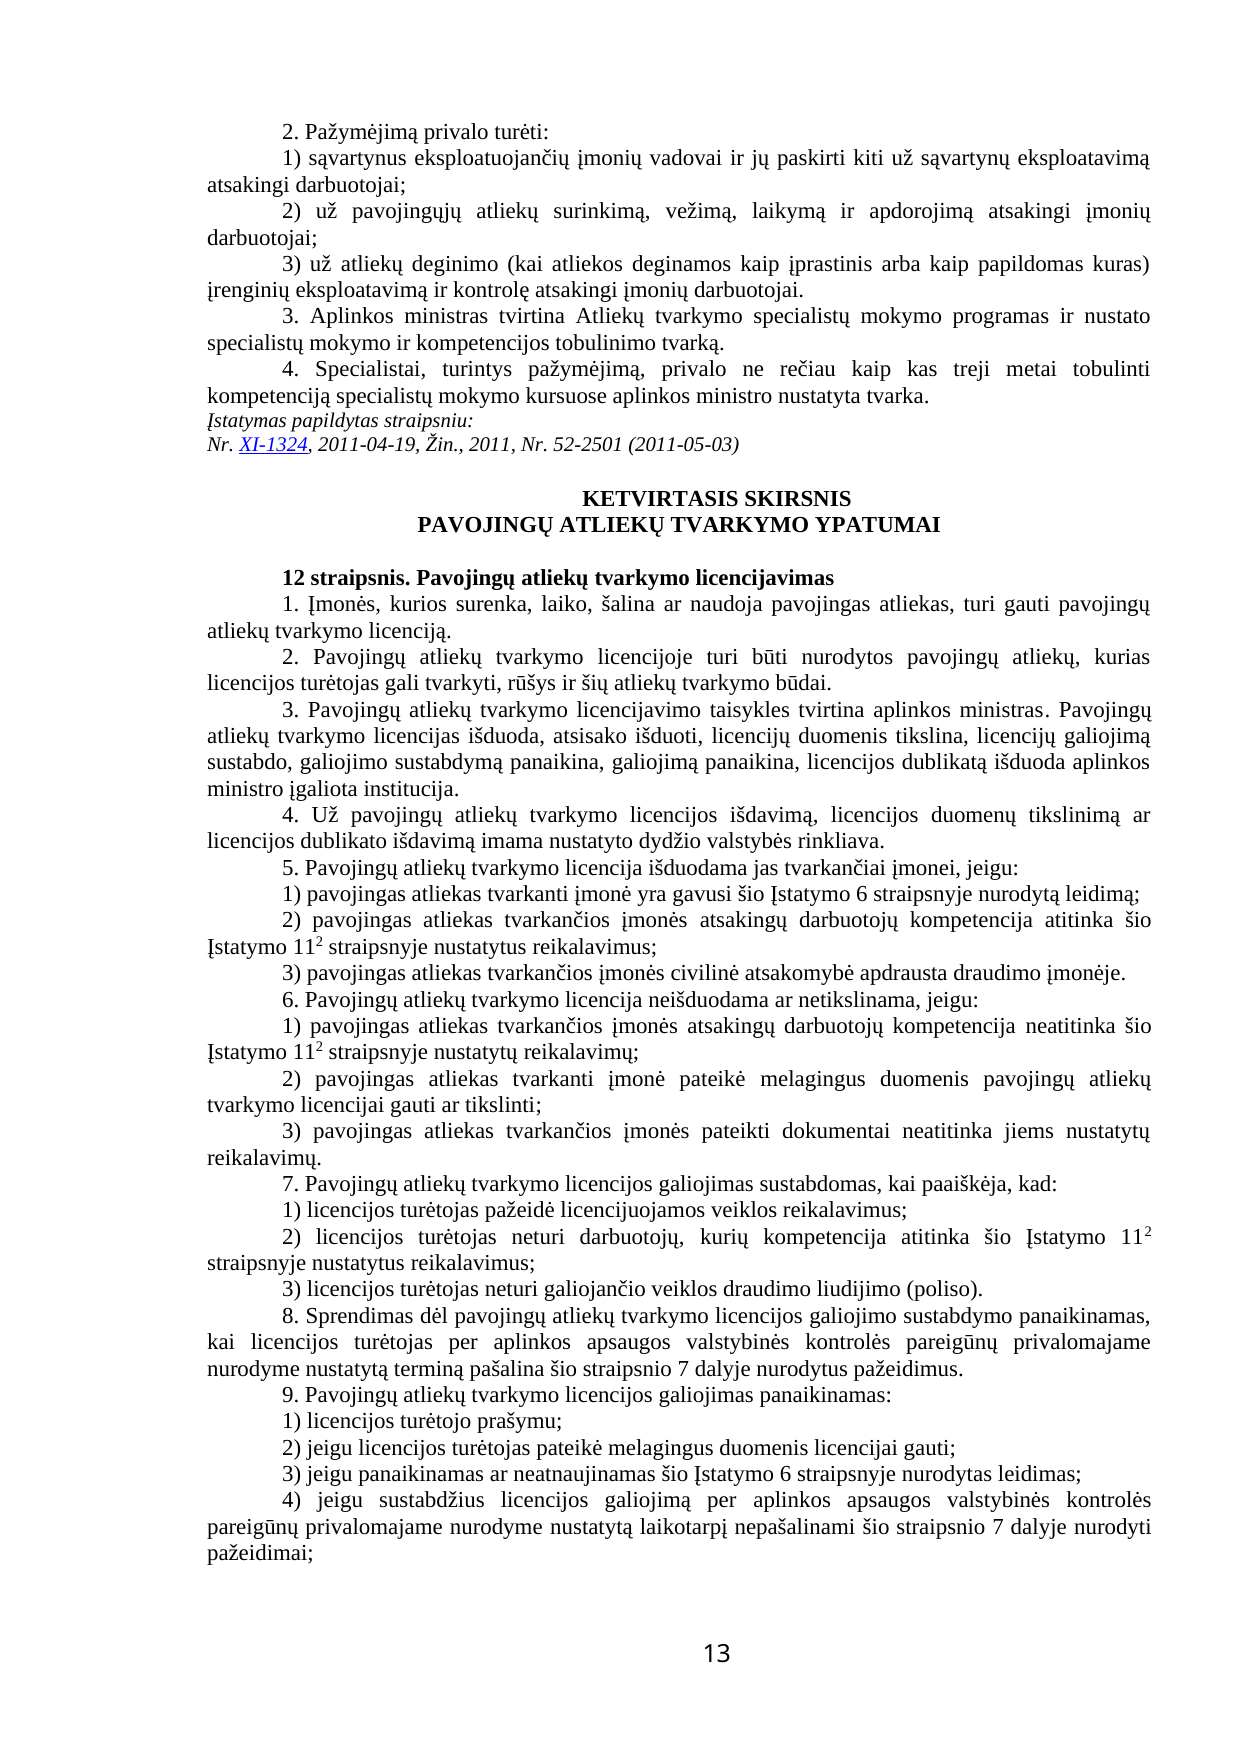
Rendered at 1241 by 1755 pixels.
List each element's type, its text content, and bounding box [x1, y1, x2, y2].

text 2) už pavojingųjų atliekų surinkimą, vežimą, laikymą ir apdorojimą atsakingi įmonių darbuotojai; [207, 197, 1152, 250]
text 1) sąvartynus eksploatuojančių įmonių vadovai ir jų paskirti kiti už sąvartynų eksploatavimą atsakingi darbuotojai; [207, 144, 1152, 197]
text 2) pavojingas atliekas tvarkančios įmonės atsakingų darbuotojų kompetencija atitinka šio Įstatymo 112 straipsnyje nustatytus reikalavimus; [207, 907, 1152, 959]
text 2) jeigu licencijos turėtojas pateikė melagingus duomenis licencijai gauti; [207, 1434, 1152, 1460]
text 7. Pavojingų atliekų tvarkymo licencijos galiojimas sustabdomas, kai paaiškėja, kad: [207, 1170, 1152, 1196]
text 5. Pavojingų atliekų tvarkymo licencija išduodama jas tvarkančiai įmonei, jeigu: [207, 854, 1152, 880]
text 1) licencijos turėtojas pažeidė licencijuojamos veiklos reikalavimus; [207, 1196, 1152, 1223]
text 9. Pavojingų atliekų tvarkymo licencijos galiojimas panaikinamas: [207, 1381, 1152, 1407]
text 1) pavojingas atliekas tvarkančios įmonės atsakingų darbuotojų kompetencija neatitinka šio Įstatymo 112 straipsnyje nustatytų reikalavimų; [207, 1012, 1152, 1065]
text 1. Įmonės, kurios surenka, laiko, šalina ar naudoja pavojingas atliekas, turi gauti pavojingų atliekų tvarkymo licenciją. [207, 590, 1152, 643]
text Nr. XI-1324, 2011-04-19, Žin., 2011, Nr. 52-2501 (2011-05-03) [207, 432, 1152, 456]
text 1) licencijos turėtojo prašymu; [207, 1407, 1152, 1434]
text 6. Pavojingų atliekų tvarkymo licencija neišduodama ar netikslinama, jeigu: [207, 986, 1152, 1012]
text 2) pavojingas atliekas tvarkanti įmonė pateikė melagingus duomenis pavojingų atliekų tvarkymo licencijai gauti ar tikslinti; [207, 1065, 1152, 1117]
text 3. Pavojingų atliekų tvarkymo licencijavimo taisykles tvirtina aplinkos ministras. Pavojingų atliekų tvarkymo licencijas išduoda, atsisako išduoti, licencijų duomenis tikslina, licencijų galiojimą sustabdo, galiojimo sustabdymą panaikina, galiojimą panaikina, licencijos dublikatą išduoda aplinkos ministro įgaliota institucija. [207, 696, 1152, 801]
text PAVOJINGŲ ATLIEKŲ TVARKYMO YPATUMAI [207, 511, 1152, 538]
text 2) licencijos turėtojas neturi darbuotojų, kurių kompetencija atitinka šio Įstatymo 112 straipsnyje nustatytus reikalavimus; [207, 1223, 1152, 1276]
text 12 straipsnis. Pavojingų atliekų tvarkymo licencijavimas [207, 564, 1152, 590]
text 3) jeigu panaikinamas ar neatnaujinamas šio Įstatymo 6 straipsnyje nurodytas leidimas; [207, 1460, 1152, 1486]
text 2. Pavojingų atliekų tvarkymo licencijoje turi būti nurodytos pavojingų atliekų, kurias licencijos turėtojas gali tvarkyti, rūšys ir šių atliekų tvarkymo būdai. [207, 643, 1152, 696]
text 3) pavojingas atliekas tvarkančios įmonės civilinė atsakomybė apdrausta draudimo įmonėje. [207, 959, 1152, 986]
text 3. Aplinkos ministras tvirtina Atliekų tvarkymo specialistų mokymo programas ir nustato specialistų mokymo ir kompetencijos tobulinimo tvarką. [207, 303, 1152, 355]
text 3) už atliekų deginimo (kai atliekos deginamos kaip įprastinis arba kaip papildomas kuras) įrenginių eksploatavimą ir kontrolę atsakingi įmonių darbuotojai. [207, 250, 1152, 303]
text 1) pavojingas atliekas tvarkanti įmonė yra gavusi šio Įstatymo 6 straipsnyje nurodytą leidimą; [207, 880, 1152, 907]
text 4) jeigu sustabdžius licencijos galiojimą per aplinkos apsaugos valstybinės kontrolės pareigūnų privalomajame nurodyme nustatytą laikotarpį nepašalinami šio straipsnio 7 dalyje nurodyti pažeidimai; [207, 1486, 1152, 1565]
text Įstatymas papildytas straipsniu: [207, 408, 1152, 432]
text 4. Specialistai, turintys pažymėjimą, privalo ne rečiau kaip kas treji metai tobulinti kompetenciją specialistų mokymo kursuose aplinkos ministro nustatyta tvarka. [207, 355, 1152, 408]
text 2. Pažymėjimą privalo turėti: [207, 118, 1152, 144]
text 8. Sprendimas dėl pavojingų atliekų tvarkymo licencijos galiojimo sustabdymo panaikinamas, kai licencijos turėtojas per aplinkos apsaugos valstybinės kontrolės pareigūnų privalomajame nurodyme nustatytą terminą pašalina šio straipsnio 7 dalyje nurodytus pažeidimus. [207, 1302, 1152, 1381]
text Ketvirtasis skirsnis [207, 485, 1152, 511]
text 3) licencijos turėtojas neturi galiojančio veiklos draudimo liudijimo (poliso). [207, 1276, 1152, 1302]
text 3) pavojingas atliekas tvarkančios įmonės pateikti dokumentai neatitinka jiems nustatytų reikalavimų. [207, 1117, 1152, 1170]
text 4. Už pavojingų atliekų tvarkymo licencijos išdavimą, licencijos duomenų tikslinimą ar licencijos dublikato išdavimą imama nustatyto dydžio valstybės rinkliava. [207, 801, 1152, 854]
